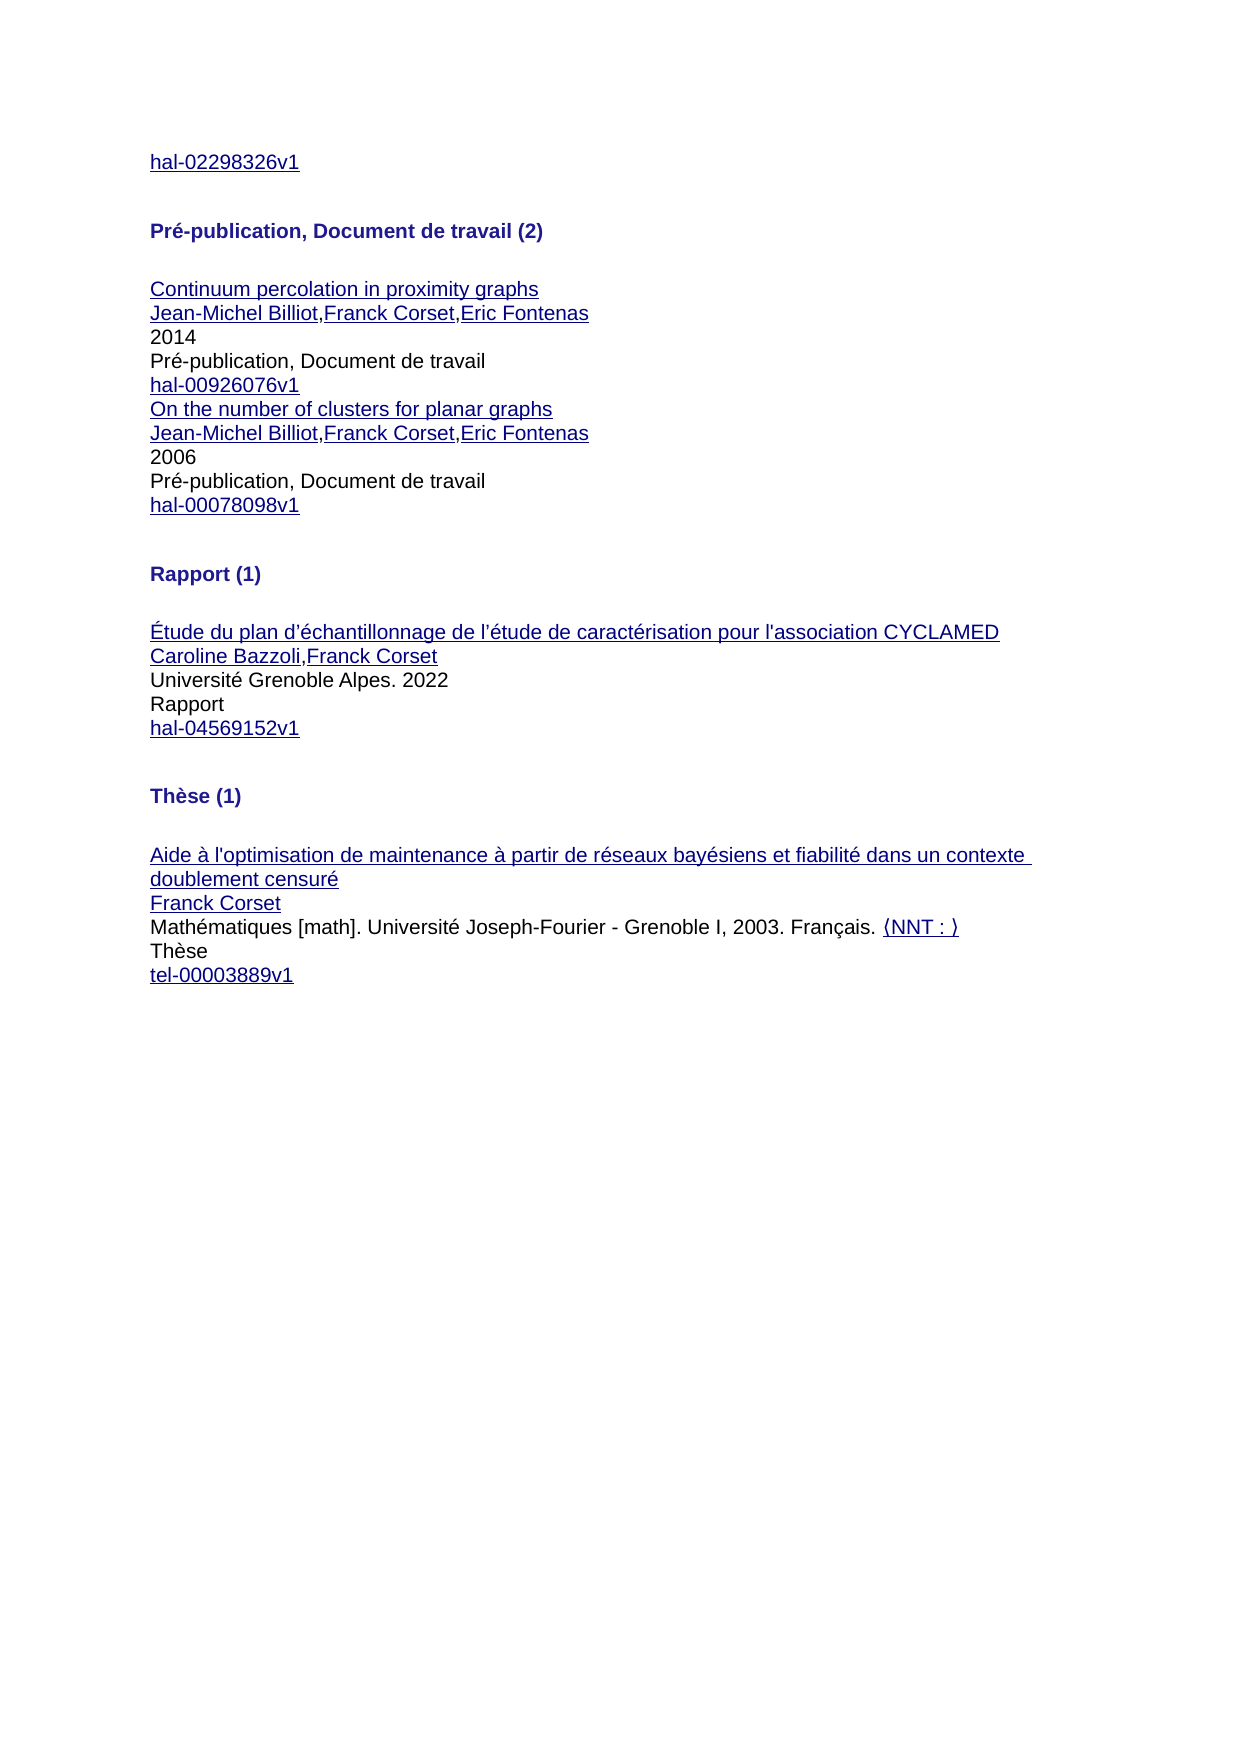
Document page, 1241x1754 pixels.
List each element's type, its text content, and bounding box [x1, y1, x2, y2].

table_header Continuum percolation in proximity graphs Jean-Michel Billiot,Franck Corset,Eric Fontenas 2014 Pré-publication, Document de travail hal-00926076v1 [150, 277, 1090, 397]
subtitle Thèse (1) [150, 784, 1090, 808]
table_header Étude du plan d’échantillonnage de l’étude de caractérisation pour l'association CYCLAMED Caroline Bazzoli,Franck Corset Université Grenoble Alpes. 2022 Rapport hal-04569152v1 [150, 620, 1090, 739]
subtitle Pré-publication, Document de travail (2) [150, 219, 1090, 243]
table_cell On the number of clusters for planar graphs Jean-Michel Billiot,Franck Corset,Eric Fontenas 2006 Pré-publication, Document de travail hal-00078098v1 [150, 397, 1090, 517]
table_cell hal-02298326v1 [150, 150, 1090, 174]
subtitle Rapport (1) [150, 561, 1090, 585]
table_header Aide à l'optimisation de maintenance à partir de réseaux bayésiens et fiabilité dans un contexte doublement censuré Franck Corset Mathématiques [math]. Université Joseph-Fourier - Grenoble I, 2003. Français. ⟨NNT : ⟩ Thèse tel-00003889v1 [150, 843, 1090, 986]
